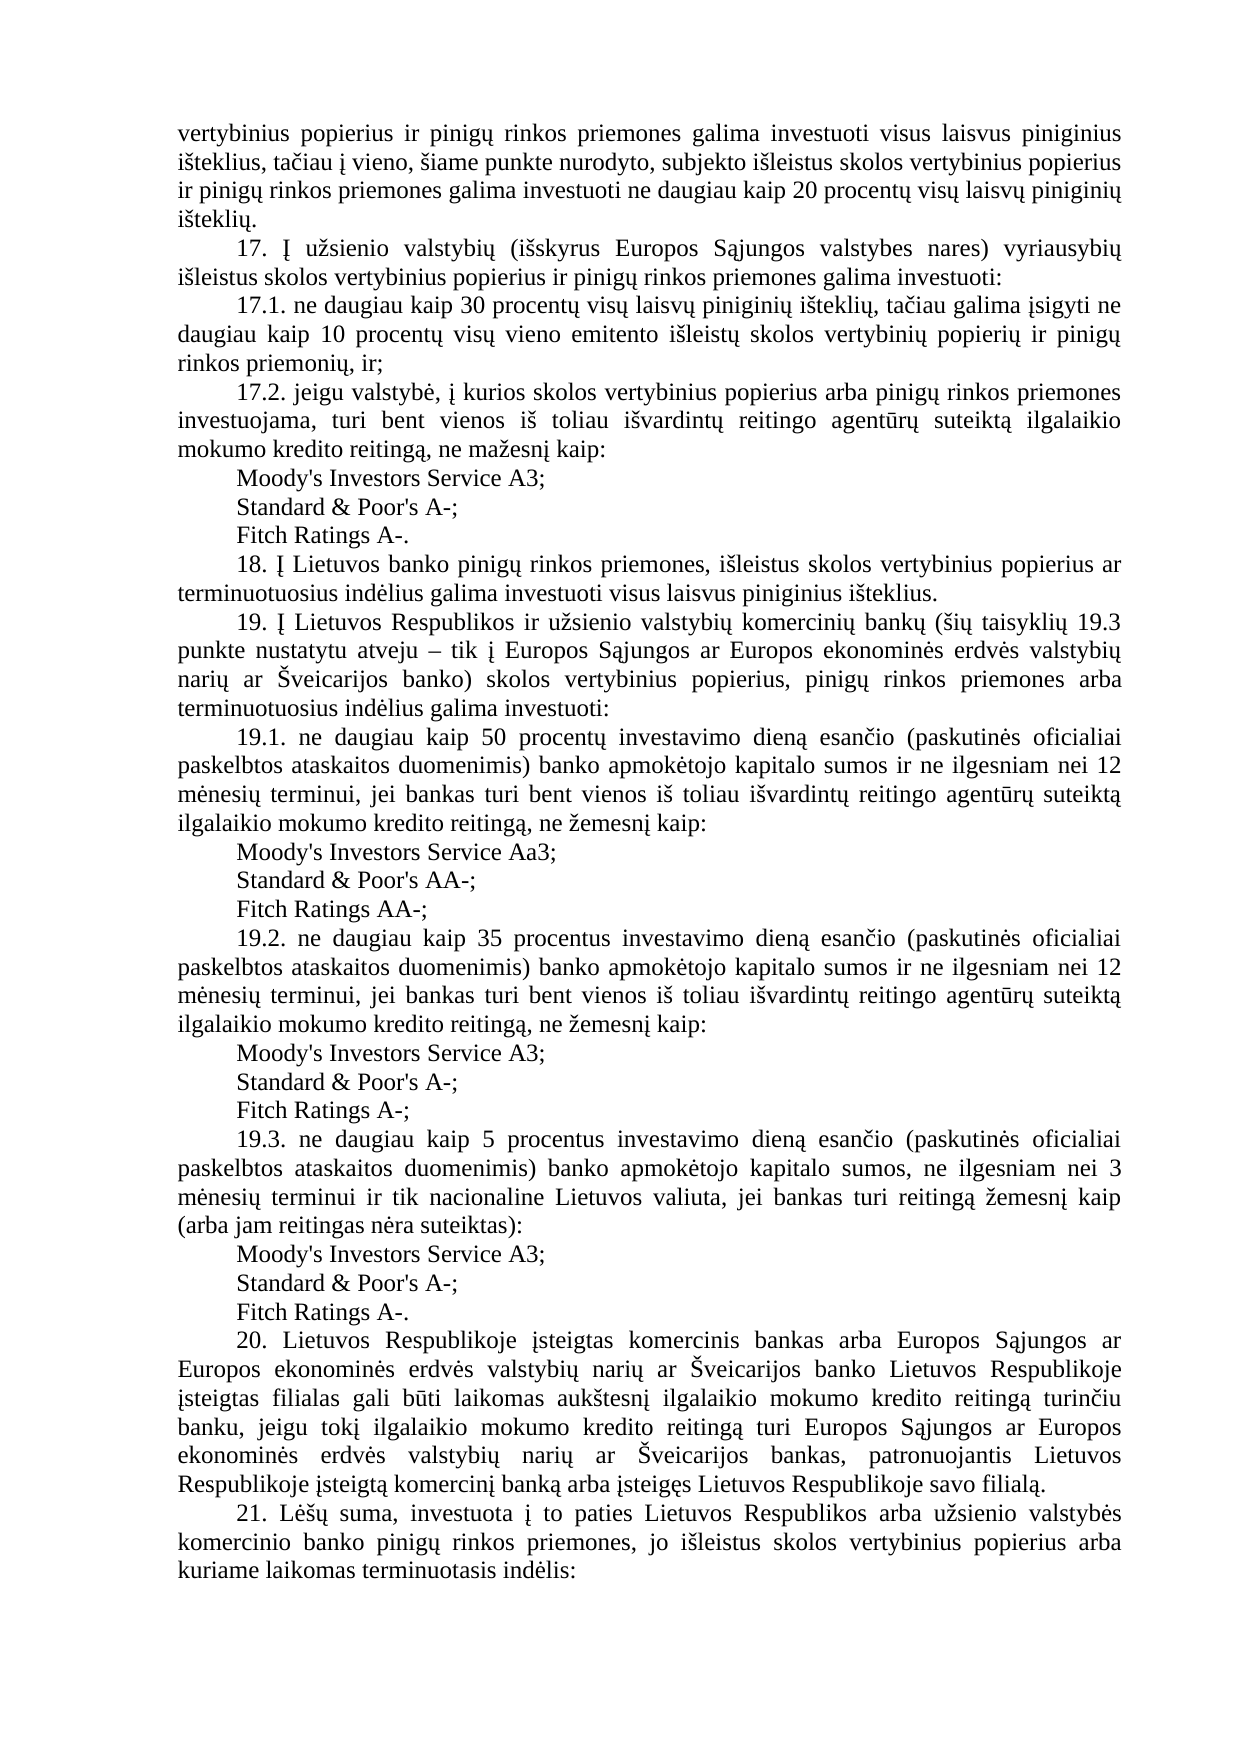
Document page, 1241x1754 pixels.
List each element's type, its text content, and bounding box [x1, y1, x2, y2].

text Standard & Poor's A-; [177, 1067, 1122, 1096]
text 18. Į Lietuvos banko pinigų rinkos priemones, išleistus skolos vertybinius popierius ar terminuotuosius indėlius galima investuoti visus laisvus piniginius išteklius. [177, 549, 1122, 607]
text Moody's Investors Service A3; [177, 1038, 1122, 1067]
text 20. Lietuvos Respublikoje įsteigtas komercinis bankas arba Europos Sąjungos ar Europos ekonominės erdvės valstybių narių ar Šveicarijos banko Lietuvos Respublikoje įsteigtas filialas gali būti laikomas aukštesnį ilgalaikio mokumo kredito reitingą turinčiu banku, jeigu tokį ilgalaikio mokumo kredito reitingą turi Europos Sąjungos ar Europos ekonominės erdvės valstybių narių ar Šveicarijos bankas, patronuojantis Lietuvos Respublikoje įsteigtą komercinį banką arba įsteigęs Lietuvos Respublikoje savo filialą. [177, 1326, 1122, 1498]
text 19.2. ne daugiau kaip 35 procentus investavimo dieną esančio (paskutinės oficialiai paskelbtos ataskaitos duomenimis) banko apmokėtojo kapitalo sumos ir ne ilgesniam nei 12 mėnesių terminui, jei bankas turi bent vienos iš toliau išvardintų reitingo agentūrų suteiktą ilgalaikio mokumo kredito reitingą, ne žemesnį kaip: [177, 923, 1122, 1038]
text Moody's Investors Service Aa3; [177, 837, 1122, 866]
text 19.1. ne daugiau kaip 50 procentų investavimo dieną esančio (paskutinės oficialiai paskelbtos ataskaitos duomenimis) banko apmokėtojo kapitalo sumos ir ne ilgesniam nei 12 mėnesių terminui, jei bankas turi bent vienos iš toliau išvardintų reitingo agentūrų suteiktą ilgalaikio mokumo kredito reitingą, ne žemesnį kaip: [177, 722, 1122, 837]
text Moody's Investors Service A3; [177, 1239, 1122, 1268]
text Standard & Poor's A-; [177, 1268, 1122, 1297]
text 17. Į užsienio valstybių (išskyrus Europos Sąjungos valstybes nares) vyriausybių išleistus skolos vertybinius popierius ir pinigų rinkos priemones galima investuoti: [177, 233, 1122, 291]
text Fitch Ratings A-. [177, 521, 1122, 549]
text Standard & Poor's A-; [177, 492, 1122, 521]
text 19.3. ne daugiau kaip 5 procentus investavimo dieną esančio (paskutinės oficialiai paskelbtos ataskaitos duomenimis) banko apmokėtojo kapitalo sumos, ne ilgesniam nei 3 mėnesių terminui ir tik nacionaline Lietuvos valiuta, jei bankas turi reitingą žemesnį kaip (arba jam reitingas nėra suteiktas): [177, 1124, 1122, 1239]
text Fitch Ratings A-. [177, 1297, 1122, 1326]
text Fitch Ratings A-; [177, 1096, 1122, 1124]
text Fitch Ratings AA-; [177, 894, 1122, 923]
text 21. Lėšų suma, investuota į to paties Lietuvos Respublikos arba užsienio valstybės komercinio banko pinigų rinkos priemones, jo išleistus skolos vertybinius popierius arba kuriame laikomas terminuotasis indėlis: [177, 1498, 1122, 1584]
text 19. Į Lietuvos Respublikos ir užsienio valstybių komercinių bankų (šių taisyklių 19.3 punkte nustatytu atveju – tik į Europos Sąjungos ar Europos ekonominės erdvės valstybių narių ar Šveicarijos banko) skolos vertybinius popierius, pinigų rinkos priemones arba terminuotuosius indėlius galima investuoti: [177, 607, 1122, 722]
text Standard & Poor's AA-; [177, 866, 1122, 894]
text 17.1. ne daugiau kaip 30 procentų visų laisvų piniginių išteklių, tačiau galima įsigyti ne daugiau kaip 10 procentų visų vieno emitento išleistų skolos vertybinių popierių ir pinigų rinkos priemonių, ir; [177, 291, 1122, 377]
text vertybinius popierius ir pinigų rinkos priemones galima investuoti visus laisvus piniginius išteklius, tačiau į vieno, šiame punkte nurodyto, subjekto išleistus skolos vertybinius popierius ir pinigų rinkos priemones galima investuoti ne daugiau kaip 20 procentų visų laisvų piniginių išteklių. [177, 118, 1122, 233]
text 17.2. jeigu valstybė, į kurios skolos vertybinius popierius arba pinigų rinkos priemones investuojama, turi bent vienos iš toliau išvardintų reitingo agentūrų suteiktą ilgalaikio mokumo kredito reitingą, ne mažesnį kaip: [177, 377, 1122, 463]
text Moody's Investors Service A3; [177, 463, 1122, 492]
